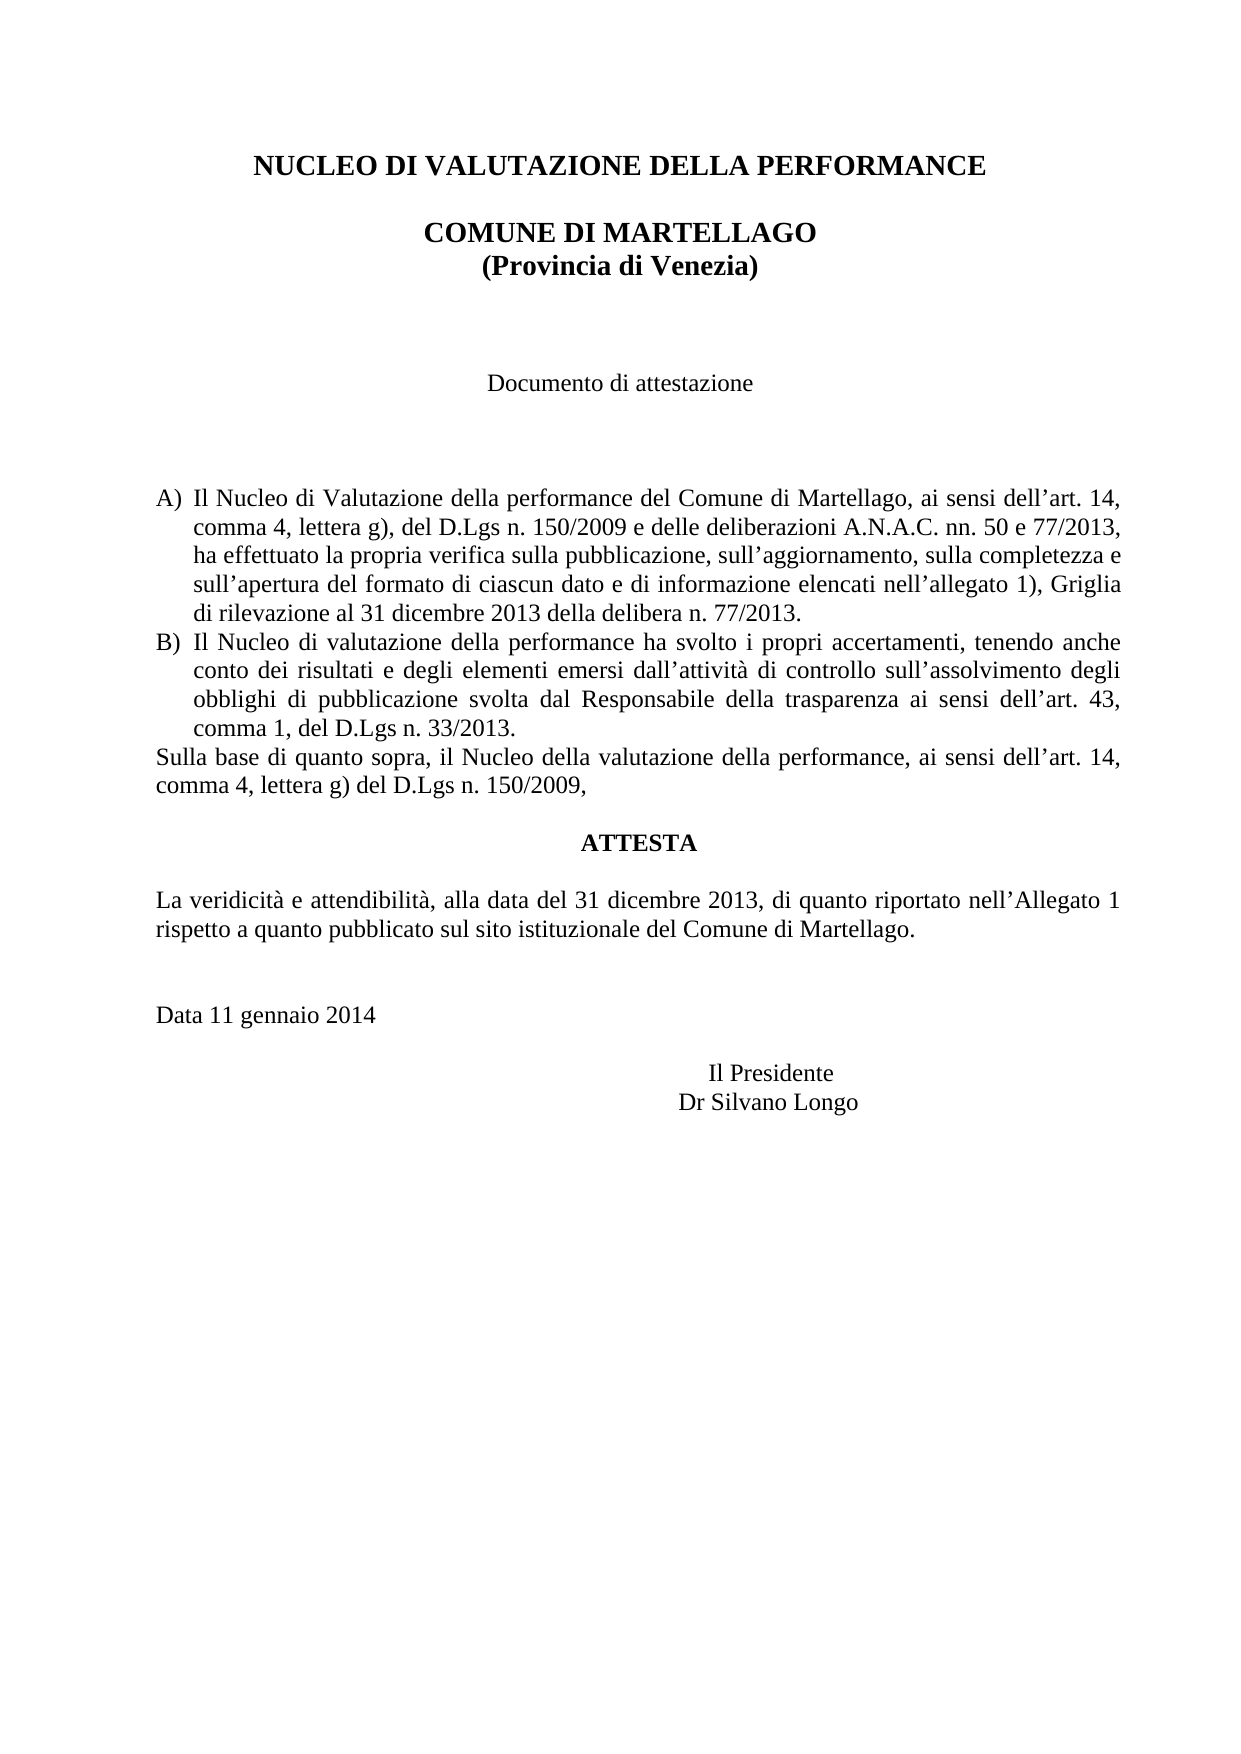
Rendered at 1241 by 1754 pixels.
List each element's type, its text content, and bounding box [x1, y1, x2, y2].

text NUCLEO DI VALUTAZIONE DELLA PERFORMANCE [118, 148, 1122, 181]
text Documento di attestazione [118, 368, 1122, 397]
list Il Nucleo di valutazione della performance ha svolto i propri accertamenti, tenendo anche conto dei risultati e degli elementi emersi dall’attività di controllo sull’assolvimento degli obblighi di pubblicazione svolta dal Responsabile della trasparenza ai sensi dell’art. 43, comma 1, del D.Lgs n. 33/2013. [156, 627, 1122, 742]
text Sulla base di quanto sopra, il Nucleo della valutazione della performance, ai sensi dell’art. 14, comma 4, lettera g) del D.Lgs n. 150/2009, [156, 742, 1122, 799]
text Data 11 gennaio 2014 [156, 1001, 1122, 1029]
text (Provincia di Venezia) [118, 248, 1122, 282]
text Dr Silvano Longo [156, 1087, 1122, 1116]
text COMUNE DI MARTELLAGO [118, 215, 1122, 248]
text ATTESTA [156, 828, 1122, 857]
text La veridicità e attendibilità, alla data del 31 dicembre 2013, di quanto riportato nell’Allegato 1 rispetto a quanto pubblicato sul sito istituzionale del Comune di Martellago. [156, 886, 1122, 943]
text Il Presidente [156, 1058, 1122, 1087]
list Il Nucleo di Valutazione della performance del Comune di Martellago, ai sensi dell’art. 14, comma 4, lettera g), del D.Lgs n. 150/2009 e delle deliberazioni A.N.A.C. nn. 50 e 77/2013, ha effettuato la propria verifica sulla pubblicazione, sull’aggiornamento, sulla completezza e sull’apertura del formato di ciascun dato e di informazione elencati nell’allegato 1), Griglia di rilevazione al 31 dicembre 2013 della delibera n. 77/2013. [156, 483, 1122, 627]
